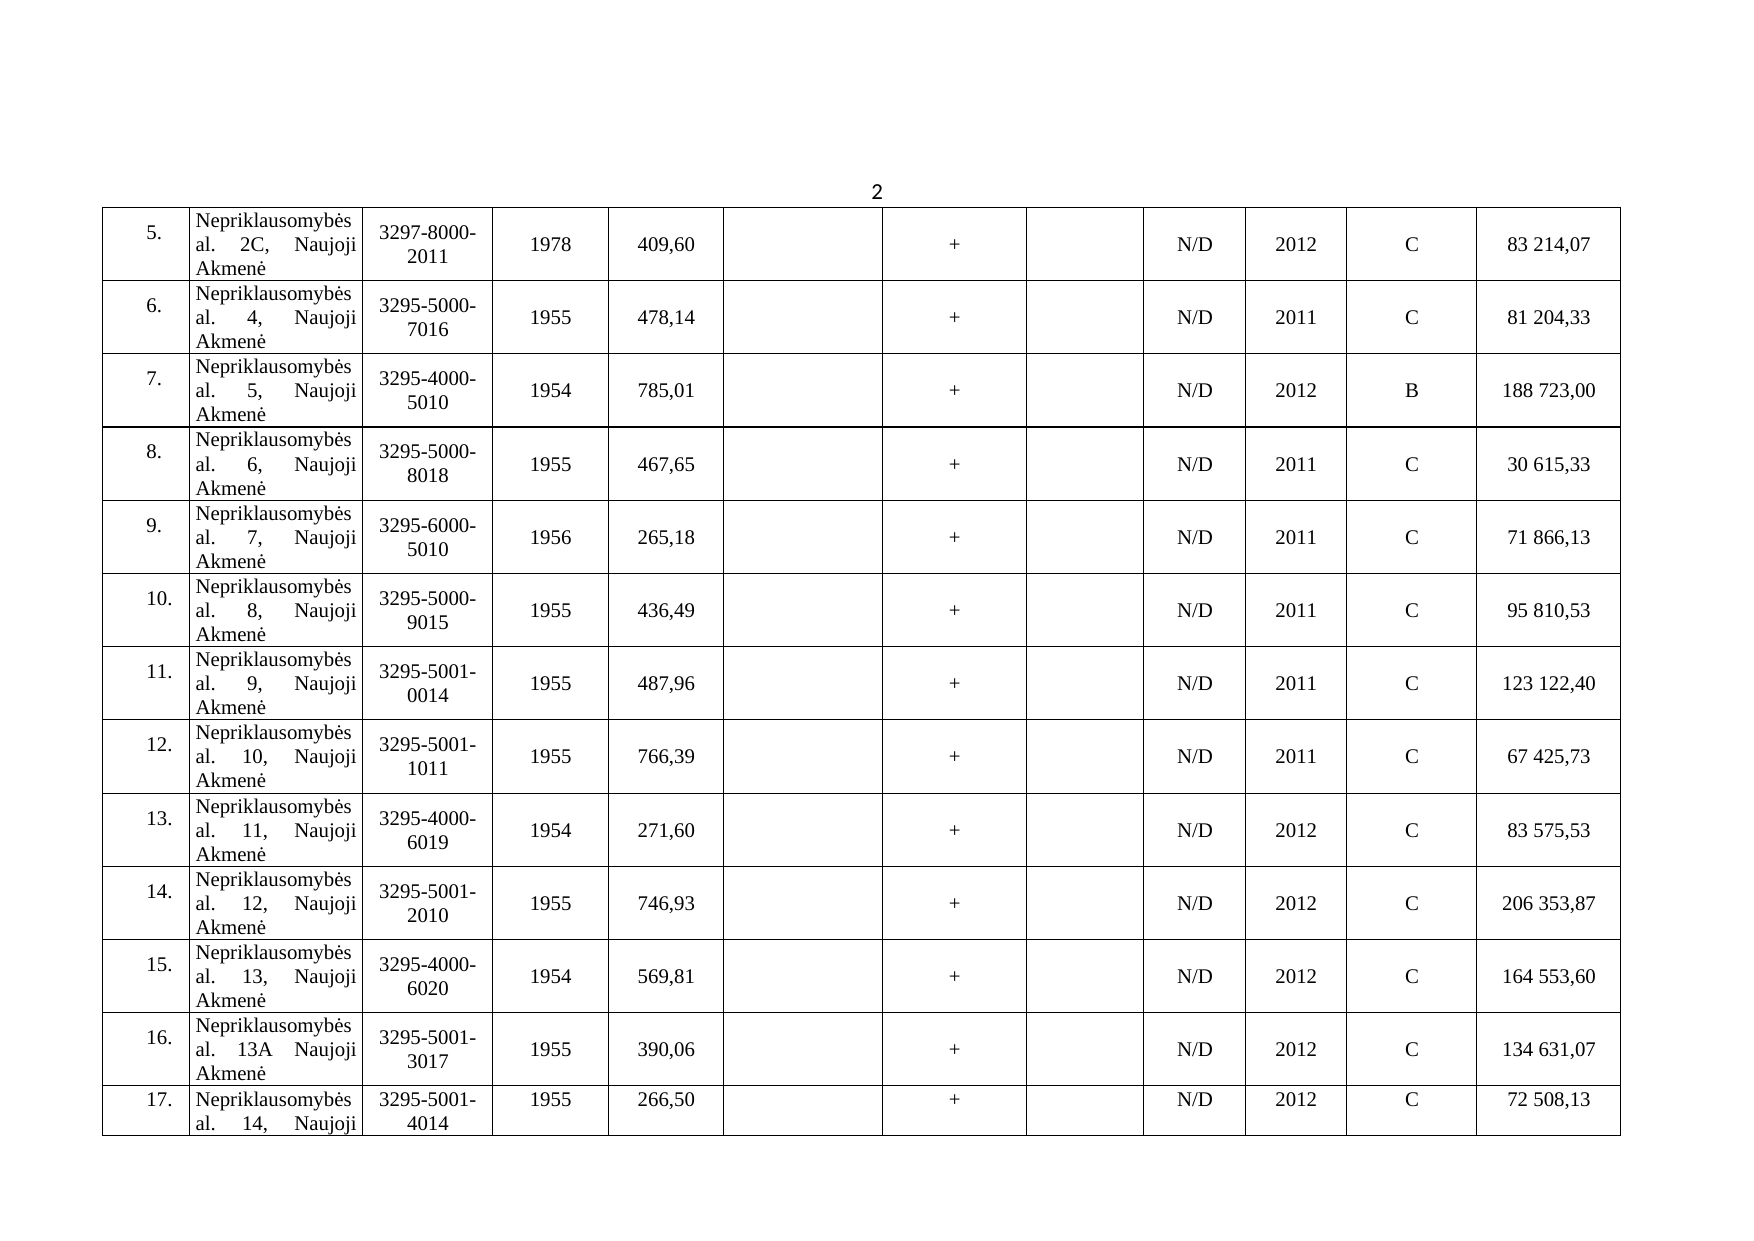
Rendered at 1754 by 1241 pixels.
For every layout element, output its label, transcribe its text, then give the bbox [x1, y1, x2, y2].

table_cell [1027, 208, 1143, 280]
table_cell + [883, 647, 1026, 719]
table_cell [1027, 1086, 1143, 1134]
table_cell [724, 1086, 882, 1134]
table_cell [724, 281, 882, 353]
table_cell 1955 [493, 281, 608, 353]
table_cell + [883, 867, 1026, 939]
table_cell 3295-5001-4014 [363, 1086, 492, 1134]
table_cell 2012 [1246, 1086, 1346, 1134]
table_cell 134 631,07 [1477, 1013, 1620, 1085]
table_cell C [1347, 867, 1476, 939]
table_cell [724, 501, 882, 573]
table_cell [1027, 940, 1143, 1012]
table_cell [724, 720, 882, 792]
table_cell [1027, 574, 1143, 646]
table_cell 2011 [1246, 428, 1346, 499]
table_cell Nepriklausomybės al. 2C, Naujoji Akmenė [190, 208, 362, 280]
table_cell 746,93 [609, 867, 723, 939]
table_cell [1027, 281, 1143, 353]
table_cell 487,96 [609, 647, 723, 719]
table_cell 12. [103, 720, 189, 792]
table_cell 13. [103, 794, 189, 866]
table_cell 1955 [493, 867, 608, 939]
table_cell Nepriklausomybės al. 9, Naujoji Akmenė [190, 647, 362, 719]
table_cell 81 204,33 [1477, 281, 1620, 353]
table_cell 3295-5000-7016 [363, 281, 492, 353]
table_cell [1027, 794, 1143, 866]
table_cell 266,50 [609, 1086, 723, 1134]
table_cell 436,49 [609, 574, 723, 646]
table_cell + [883, 794, 1026, 866]
table_cell Nepriklausomybės al. 5, Naujoji Akmenė [190, 354, 362, 426]
table_cell 10. [103, 574, 189, 646]
table_cell 265,18 [609, 501, 723, 573]
table_cell [1027, 1013, 1143, 1085]
table_cell N/D [1144, 867, 1245, 939]
table_cell Nepriklausomybės al. 14, Naujoji [190, 1086, 362, 1134]
table_cell 30 615,33 [1477, 428, 1620, 499]
table_cell 3295-4000-6020 [363, 940, 492, 1012]
table_cell 3295-5001-2010 [363, 867, 492, 939]
table_cell 14. [103, 867, 189, 939]
table_cell Nepriklausomybės al. 10, Naujoji Akmenė [190, 720, 362, 792]
table_cell + [883, 281, 1026, 353]
table_cell 569,81 [609, 940, 723, 1012]
table_cell C [1347, 940, 1476, 1012]
table_cell N/D [1144, 208, 1245, 280]
table_cell 206 353,87 [1477, 867, 1620, 939]
table_cell + [883, 720, 1026, 792]
table_cell C [1347, 1086, 1476, 1134]
table_cell [1027, 720, 1143, 792]
table_cell [724, 867, 882, 939]
table_cell B [1347, 354, 1476, 426]
table_cell 2012 [1246, 867, 1346, 939]
table_cell C [1347, 794, 1476, 866]
table_cell 16. [103, 1013, 189, 1085]
table_cell Nepriklausomybės al. 7, Naujoji Akmenė [190, 501, 362, 573]
table_cell C [1347, 574, 1476, 646]
table_cell 3295-5000-8018 [363, 428, 492, 499]
table_cell + [883, 501, 1026, 573]
table_cell 2011 [1246, 720, 1346, 792]
table_cell [724, 354, 882, 426]
table_cell 1955 [493, 720, 608, 792]
table_cell 1955 [493, 1013, 608, 1085]
table_cell N/D [1144, 720, 1245, 792]
table_cell 15. [103, 940, 189, 1012]
table_cell Nepriklausomybės al. 4, Naujoji Akmenė [190, 281, 362, 353]
table_cell [724, 647, 882, 719]
table_cell 2011 [1246, 281, 1346, 353]
table_cell 1954 [493, 354, 608, 426]
table_cell 766,39 [609, 720, 723, 792]
table_cell [724, 794, 882, 866]
table_cell 409,60 [609, 208, 723, 280]
table_cell 1955 [493, 647, 608, 719]
table_cell 3295-5000-9015 [363, 574, 492, 646]
table_cell 9. [103, 501, 189, 573]
table_cell 2012 [1246, 794, 1346, 866]
table_cell 188 723,00 [1477, 354, 1620, 426]
table_cell 1954 [493, 794, 608, 866]
table_cell 1978 [493, 208, 608, 280]
table_cell 1955 [493, 574, 608, 646]
table_cell + [883, 940, 1026, 1012]
table_cell 3295-5001-3017 [363, 1013, 492, 1085]
table_cell N/D [1144, 794, 1245, 866]
table_cell 83 214,07 [1477, 208, 1620, 280]
table_cell Nepriklausomybės al. 11, Naujoji Akmenė [190, 794, 362, 866]
table_cell N/D [1144, 281, 1245, 353]
table_cell 83 575,53 [1477, 794, 1620, 866]
table_cell 1954 [493, 940, 608, 1012]
table_cell 2012 [1246, 208, 1346, 280]
table_cell 164 553,60 [1477, 940, 1620, 1012]
table_cell 5. [103, 208, 189, 280]
table_cell N/D [1144, 940, 1245, 1012]
table_cell Nepriklausomybės al. 8, Naujoji Akmenė [190, 574, 362, 646]
table_cell C [1347, 647, 1476, 719]
table_cell N/D [1144, 647, 1245, 719]
table_cell N/D [1144, 1013, 1245, 1085]
table_cell 11. [103, 647, 189, 719]
table_cell 6. [103, 281, 189, 353]
table_cell Nepriklausomybės al. 6, Naujoji Akmenė [190, 428, 362, 499]
table_cell 7. [103, 354, 189, 426]
table_cell Nepriklausomybės al. 13, Naujoji Akmenė [190, 940, 362, 1012]
table_cell 1955 [493, 428, 608, 499]
table_cell Nepriklausomybės al. 13A Naujoji Akmenė [190, 1013, 362, 1085]
table_cell 478,14 [609, 281, 723, 353]
table_cell 3295-5001-0014 [363, 647, 492, 719]
table_cell Nepriklausomybės al. 12, Naujoji Akmenė [190, 867, 362, 939]
table_cell + [883, 354, 1026, 426]
table_cell 3295-4000-5010 [363, 354, 492, 426]
table_cell [1027, 867, 1143, 939]
table_cell + [883, 574, 1026, 646]
table_cell N/D [1144, 354, 1245, 426]
table_cell 67 425,73 [1477, 720, 1620, 792]
table_cell 2012 [1246, 354, 1346, 426]
table_cell 467,65 [609, 428, 723, 499]
table_cell C [1347, 428, 1476, 499]
table_cell 3295-6000-5010 [363, 501, 492, 573]
table_cell [724, 428, 882, 499]
table_cell 3295-4000-6019 [363, 794, 492, 866]
table_cell + [883, 1013, 1026, 1085]
table_cell 8. [103, 428, 189, 499]
table_cell + [883, 208, 1026, 280]
table_cell 2012 [1246, 1013, 1346, 1085]
table_cell 3297-8000-2011 [363, 208, 492, 280]
table_cell [724, 1013, 882, 1085]
table_cell 2012 [1246, 940, 1346, 1012]
table_cell [1027, 501, 1143, 573]
table_cell [1027, 354, 1143, 426]
table_cell N/D [1144, 501, 1245, 573]
table_cell 785,01 [609, 354, 723, 426]
table_cell 2011 [1246, 647, 1346, 719]
table_cell 123 122,40 [1477, 647, 1620, 719]
table_cell 390,06 [609, 1013, 723, 1085]
table_cell [724, 940, 882, 1012]
table_cell [1027, 647, 1143, 719]
table_cell + [883, 1086, 1026, 1134]
table_cell [724, 208, 882, 280]
table_cell C [1347, 1013, 1476, 1085]
table_cell 1956 [493, 501, 608, 573]
table_cell + [883, 428, 1026, 499]
table_cell 71 866,13 [1477, 501, 1620, 573]
table_cell 95 810,53 [1477, 574, 1620, 646]
table_cell C [1347, 720, 1476, 792]
table_cell 271,60 [609, 794, 723, 866]
table_cell 72 508,13 [1477, 1086, 1620, 1134]
table_cell [1027, 428, 1143, 499]
table_cell C [1347, 208, 1476, 280]
table_cell [724, 574, 882, 646]
table_cell 2011 [1246, 574, 1346, 646]
table_cell 3295-5001-1011 [363, 720, 492, 792]
table_cell C [1347, 501, 1476, 573]
table_cell 2011 [1246, 501, 1346, 573]
table_cell N/D [1144, 574, 1245, 646]
table_cell N/D [1144, 1086, 1245, 1134]
table_cell 17. [103, 1086, 189, 1134]
table_cell 1955 [493, 1086, 608, 1134]
table_cell C [1347, 281, 1476, 353]
table_cell N/D [1144, 428, 1245, 499]
